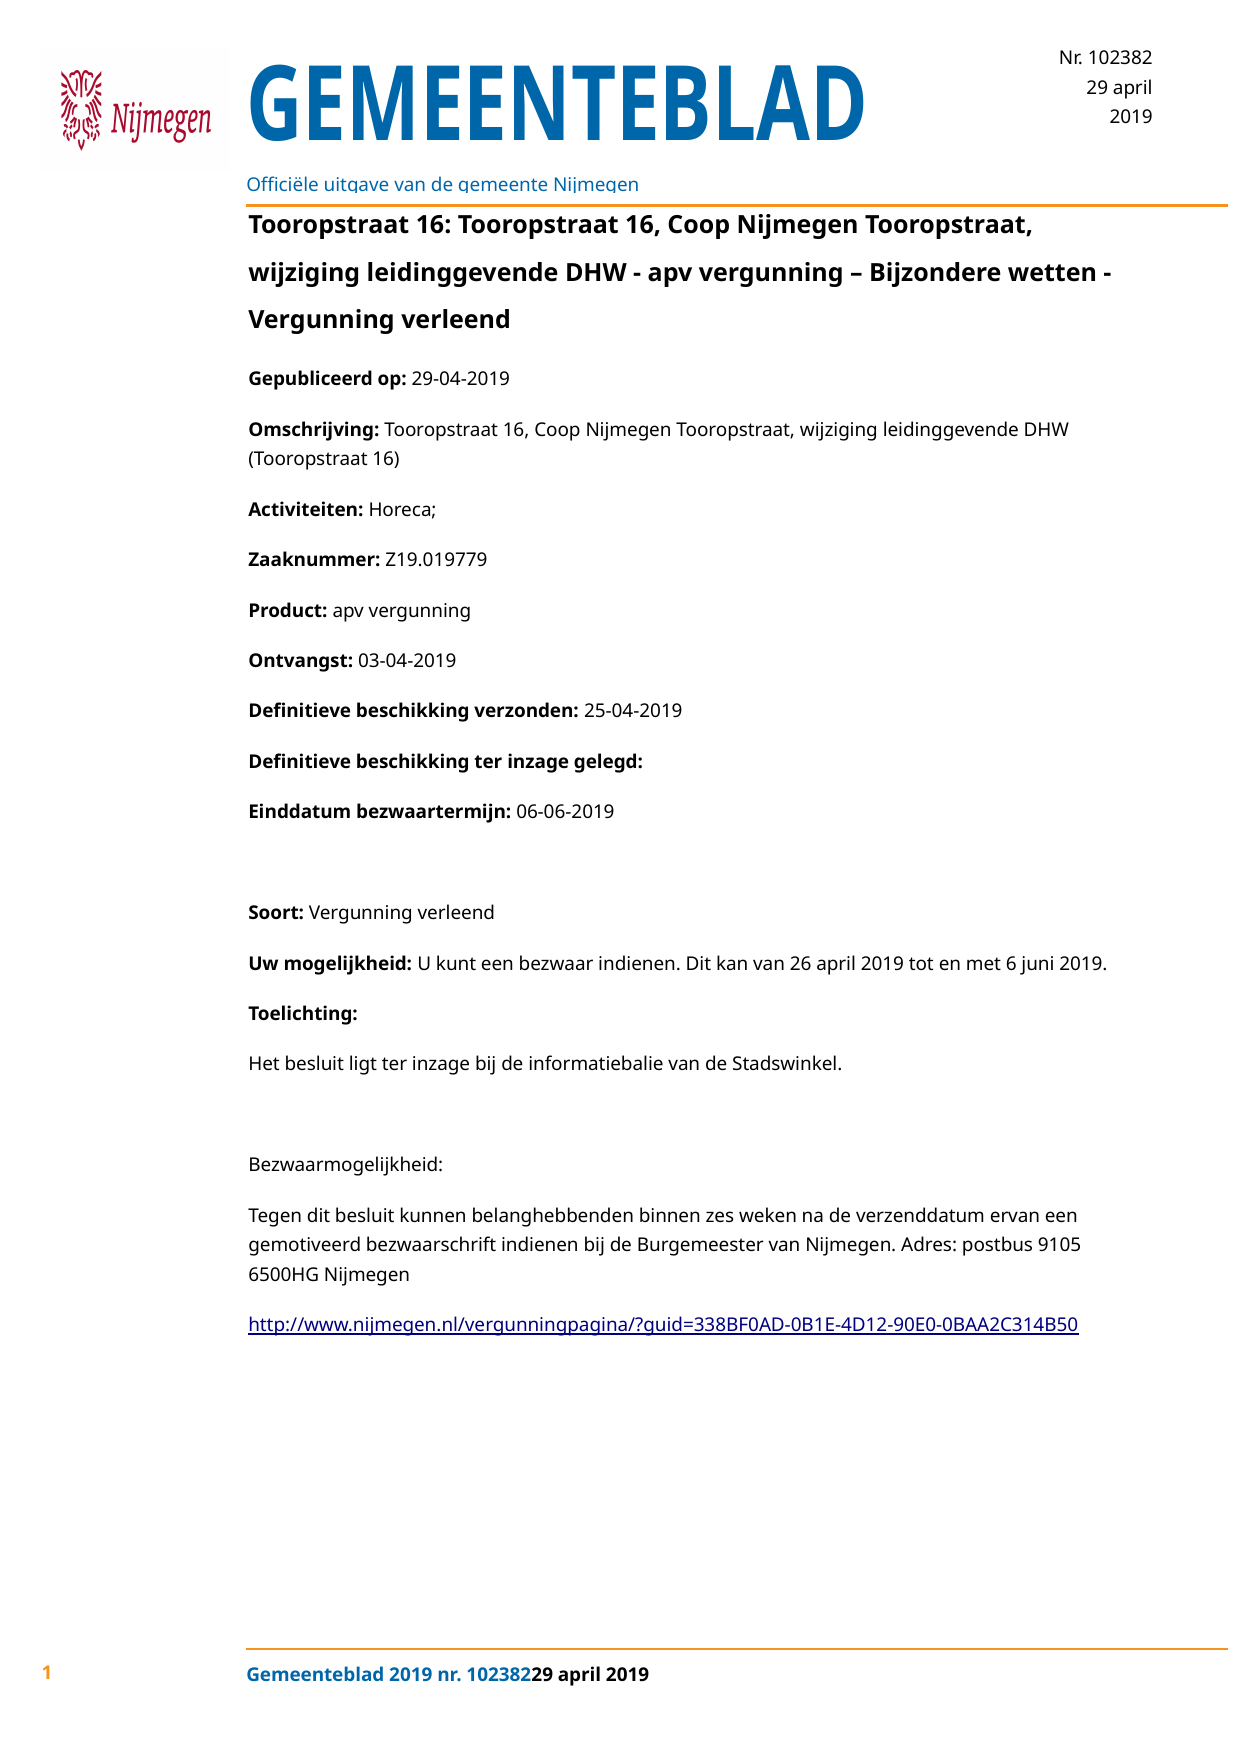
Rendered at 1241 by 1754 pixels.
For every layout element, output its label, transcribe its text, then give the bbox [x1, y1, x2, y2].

text Definitieve beschikking verzonden: 25-04-2019 [248, 698, 1152, 723]
picture [41, 47, 231, 172]
text Gepubliceerd op: 29-04-2019 [248, 366, 1152, 391]
text Product: apv vergunning [248, 597, 1152, 622]
text http://www.nijmegen.nl/vergunningpagina/?guid=338BF0AD-0B1E-4D12-90E0-0BAA2C314B50 [248, 1311, 1152, 1337]
text Bezwaarmogelijkheid: [248, 1151, 1152, 1177]
text Ontvangst: 03-04-2019 [248, 647, 1152, 673]
text Zaaknummer: Z19.019779 [248, 546, 1152, 572]
text Soort: Vergunning verleend [248, 899, 1152, 925]
text Definitieve beschikking ter inzage gelegd: [248, 748, 1152, 774]
text Tooropstraat 16: Tooropstraat 16, Coop Nijmegen Tooropstraat, wijziging leidinggevende DHW - apv vergunning – Bijzondere wetten - Vergunning verleend [248, 207, 1152, 336]
text Toelichting: [248, 1000, 1152, 1026]
text Omschrijving: Tooropstraat 16, Coop Nijmegen Tooropstraat, wijziging leidinggevende DHW (Tooropstraat 16) [248, 416, 1152, 471]
text Einddatum bezwaartermijn: 06-06-2019 [248, 798, 1152, 824]
text Het besluit ligt ter inzage bij de informatiebalie van de Stadswinkel. [248, 1051, 1152, 1076]
text Tegen dit besluit kunnen belanghebbenden binnen zes weken na de verzenddatum ervan een gemotiveerd bezwaarschrift indienen bij de Burgemeester van Nijmegen. Adres: postbus 9105 6500HG Nijmegen [248, 1202, 1152, 1287]
text Activiteiten: Horeca; [248, 496, 1152, 522]
text Uw mogelijkheid: U kunt een bezwaar indienen. Dit kan van 26 april 2019 tot en met 6 juni 2019. [248, 950, 1152, 975]
